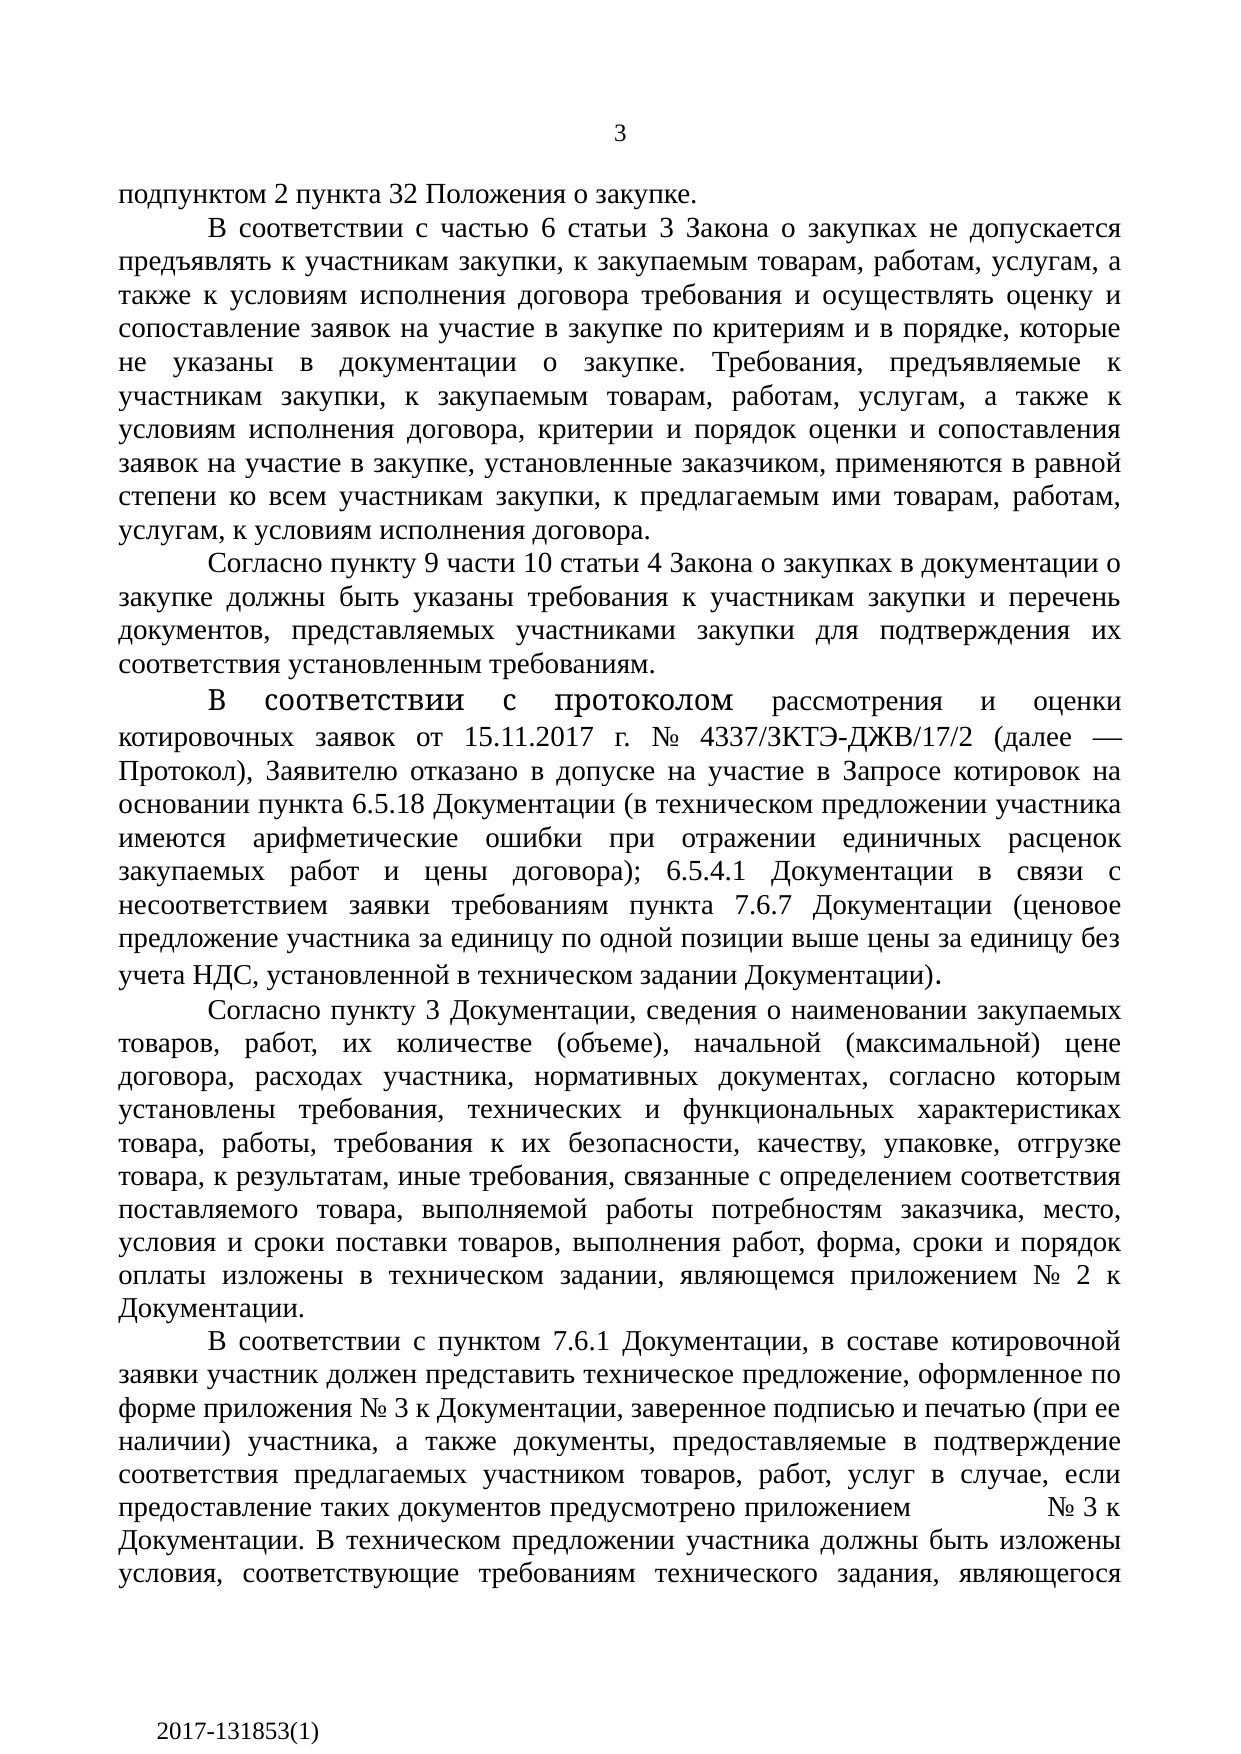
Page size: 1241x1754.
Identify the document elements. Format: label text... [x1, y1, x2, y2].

text В соответствии с пунктом 7.6.1 Документации, в составе котировочной заявки участник должен представить техническое предложение, оформленное по форме приложения № 3 к Документации, заверенное подписью и печатью (при ее наличии) участника, а также документы, предоставляемые в подтверждение соответствия предлагаемых участником товаров, работ, услуг в случае, если предоставление таких документов предусмотрено приложением № 3 к Документации. В техническом предложении участника должны быть изложены условия, соответствующие требованиям технического задания, являющегося [118, 1324, 1122, 1589]
text Согласно пункту 3 Документации, сведения о наименовании закупаемых товаров, работ, их количестве (объеме), начальной (максимальной) цене договора, расходах участника, нормативных документах, согласно которым установлены требования, технических и функциональных характеристиках товара, работы, требования к их безопасности, качеству, упаковке, отгрузке товара, к результатам, иные требования, связанные с определением соответствия поставляемого товара, выполняемой работы потребностям заказчика, место, условия и сроки поставки товаров, выполнения работ, форма, сроки и порядок оплаты изложены в техническом задании, являющемся приложением № 2 к Документации. [118, 993, 1122, 1324]
text подпунктом 2 пункта 32 Положения о закупке. [118, 176, 1122, 210]
text В соответствии с протоколом рассмотрения и оценки котировочных заявок от 15.11.2017 г. № 4337/ЗКТЭ-ДЖВ/17/2 (далее — Протокол), Заявителю отказано в допуске на участие в Запросе котировок на основании пункта 6.5.18 Документации (в техническом предложении участника имеются арифметические ошибки при отражении единичных расценок закупаемых работ и цены договора); 6.5.4.1 Документации в связи с несоответствием заявки требованиям пункта 7.6.7 Документации (ценовое предложение участника за единицу по одной позиции выше цены за единицу без учета НДС, установленной в техническом задании Документации). [118, 679, 1122, 993]
text Согласно пункту 9 части 10 статьи 4 Закона о закупках в документации о закупке должны быть указаны требования к участникам закупки и перечень документов, представляемых участниками закупки для подтверждения их соответствия установленным требованиям. [118, 545, 1122, 679]
text В соответствии с частью 6 статьи 3 Закона о закупках не допускается предъявлять к участникам закупки, к закупаемым товарам, работам, услугам, а также к условиям исполнения договора требования и осуществлять оценку и сопоставление заявок на участие в закупке по критериям и в порядке, которые не указаны в документации о закупке. Требования, предъявляемые к участникам закупки, к закупаемым товарам, работам, услугам, а также к условиям исполнения договора, критерии и порядок оценки и сопоставления заявок на участие в закупке, установленные заказчиком, применяются в равной степени ко всем участникам закупки, к предлагаемым ими товарам, работам, услугам, к условиям исполнения договора. [118, 210, 1122, 545]
